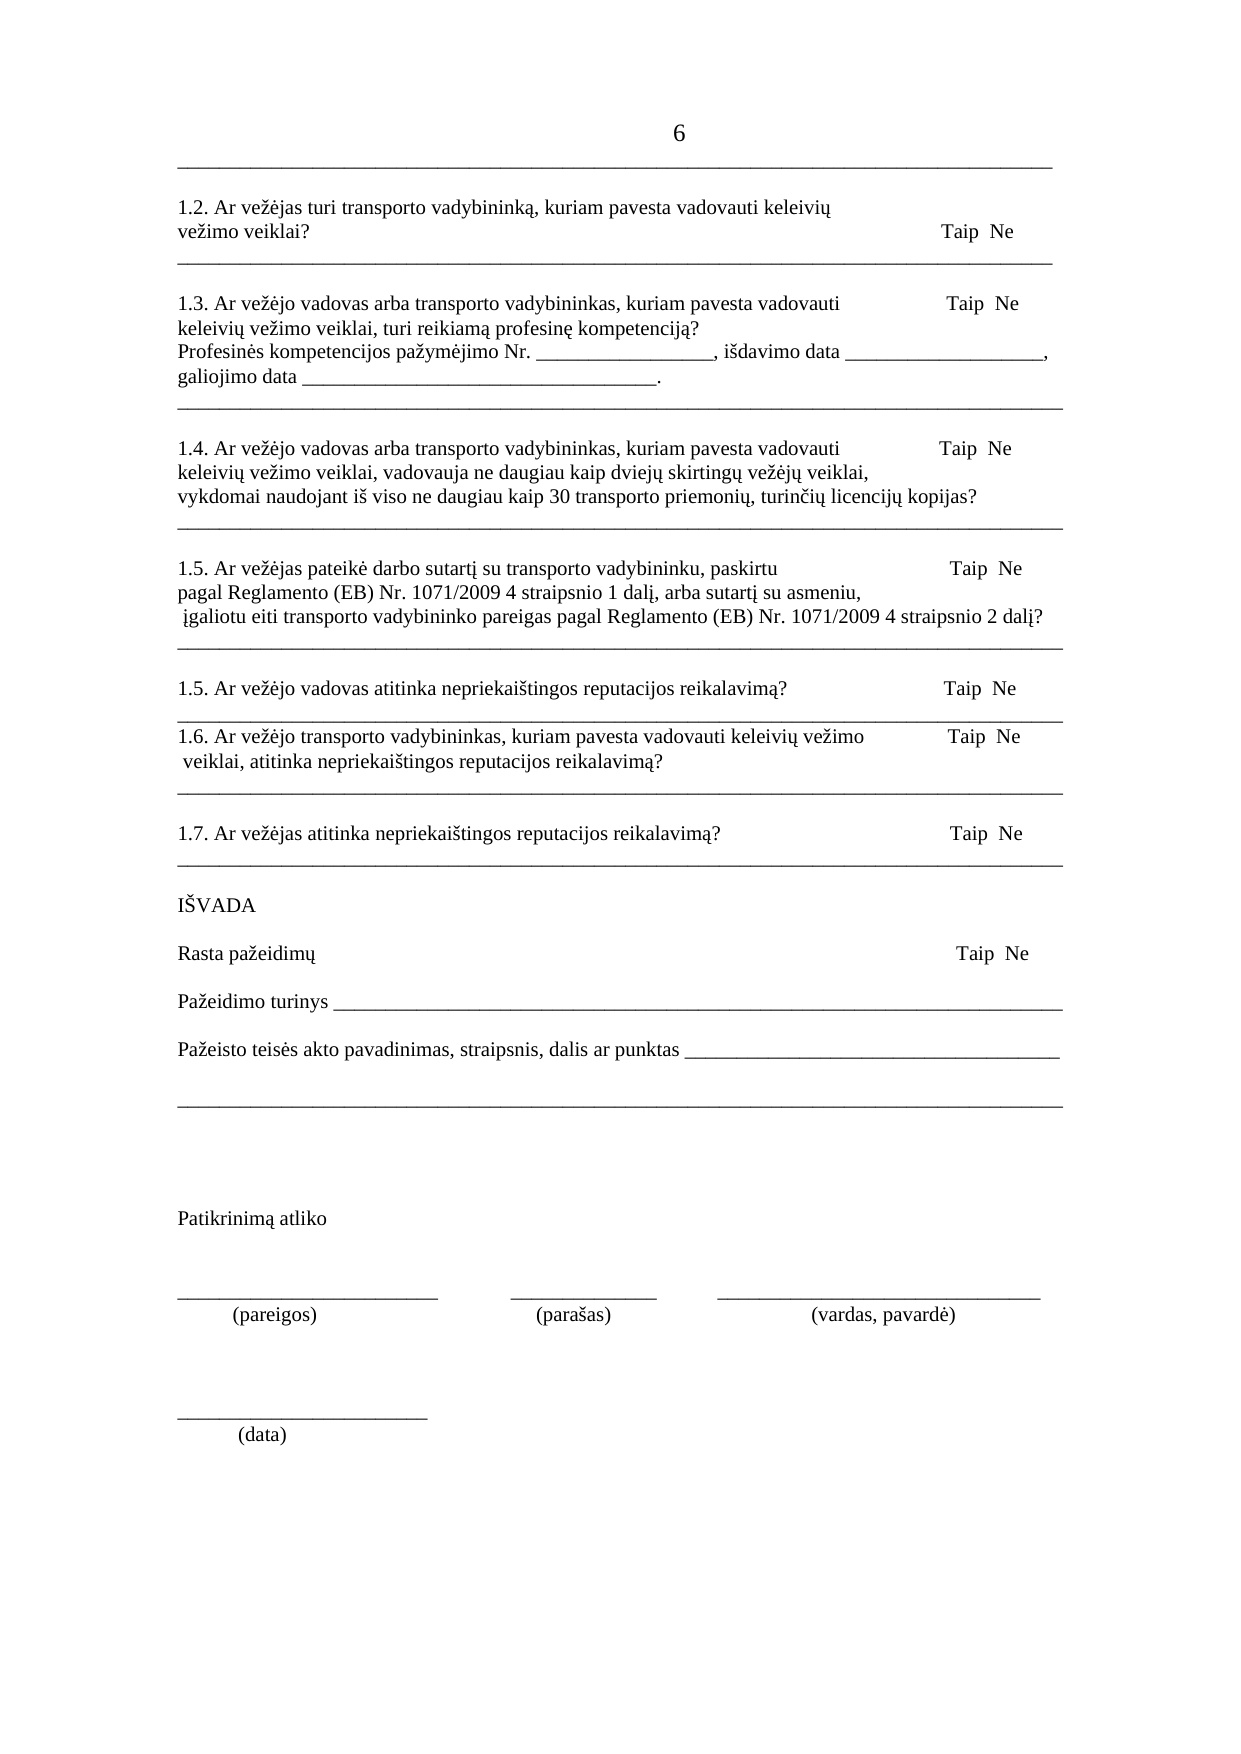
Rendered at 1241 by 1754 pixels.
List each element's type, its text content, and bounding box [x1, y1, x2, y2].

text 1.6. Ar vežėjo transporto vadybininkas, kuriam pavesta vadovauti keleivių vežimo Taip ⁭ Ne ⁭ [177, 724, 1181, 748]
text _____________________________________________________________________________________ [177, 388, 1181, 412]
text 1.4. Ar vežėjo vadovas arba transporto vadybininkas, kuriam pavesta vadovauti Taip ⁭ Ne ⁭ [177, 436, 1181, 460]
text ____________________________________________________________________________________ [177, 147, 1181, 171]
text vežimo veiklai? Taip ⁭ Ne ⁭ [177, 219, 1181, 243]
text (data) [177, 1422, 1181, 1446]
text Rasta pažeidimų Taip ⁭ Ne ⁭ [177, 941, 1181, 965]
text _____________________________________________________________________________________ [177, 773, 1181, 797]
text _____________________________________________________________________________________ [177, 700, 1181, 724]
text keleivių vežimo veiklai, vadovauja ne daugiau kaip dviejų skirtingų vežėjų veiklai, [177, 460, 1181, 484]
text IŠVADA [177, 893, 1181, 917]
text Pažeisto teisės akto pavadinimas, straipsnis, dalis ar punktas ____________________________________ [177, 1037, 1181, 1061]
text Profesinės kompetencijos pažymėjimo Nr. _________________, išdavimo data ___________________, [177, 339, 1181, 363]
text (pareigos) (parašas) (vardas, pavardė) [177, 1302, 1181, 1326]
text 1.7. Ar vežėjas atitinka nepriekaištingos reputacijos reikalavimą? Taip ⁭ Ne ⁭ [177, 821, 1181, 845]
text pagal Reglamento (EB) Nr. 1071/2009 4 straipsnio 1 dalį, arba sutartį su asmeniu, [177, 580, 1181, 604]
text 1.5. Ar vežėjo vadovas atitinka nepriekaištingos reputacijos reikalavimą? Taip ⁭ Ne ⁭ [177, 676, 1181, 700]
text veiklai, atitinka nepriekaištingos reputacijos reikalavimą? [177, 748, 1181, 773]
text 1.3. Ar vežėjo vadovas arba transporto vadybininkas, kuriam pavesta vadovauti Taip ⁭ Ne ⁭ [177, 291, 1181, 315]
text ________________________ [177, 1398, 1181, 1422]
text Patikrinimą atliko [177, 1206, 1181, 1230]
text galiojimo data __________________________________. [177, 363, 1181, 388]
text _____________________________________________________________________________________ [177, 845, 1181, 869]
text įgaliotu eiti transporto vadybininko pareigas pagal Reglamento (EB) Nr. 1071/2009 4 straipsnio 2 dalį? [177, 604, 1181, 628]
text vykdomai naudojant iš viso ne daugiau kaip 30 transporto priemonių, turinčių licencijų kopijas? [177, 484, 1181, 508]
text 1.2. Ar vežėjas turi transporto vadybininką, kuriam pavesta vadovauti keleivių [177, 195, 1181, 219]
text keleivių vežimo veiklai, turi reikiamą profesinę kompetenciją? [177, 315, 1181, 339]
text 1.5. Ar vežėjas pateikė darbo sutartį su transporto vadybininku, paskirtu Taip ⁭ Ne ⁭ [177, 556, 1181, 580]
text Pažeidimo turinys ______________________________________________________________________ [177, 989, 1181, 1013]
text _____________________________________________________________________________________ [177, 1085, 1181, 1109]
text _________________________ ______________ _______________________________ [177, 1278, 1181, 1302]
text _____________________________________________________________________________________ [177, 508, 1181, 532]
text ____________________________________________________________________________________ [177, 243, 1181, 267]
text _____________________________________________________________________________________ [177, 628, 1181, 652]
